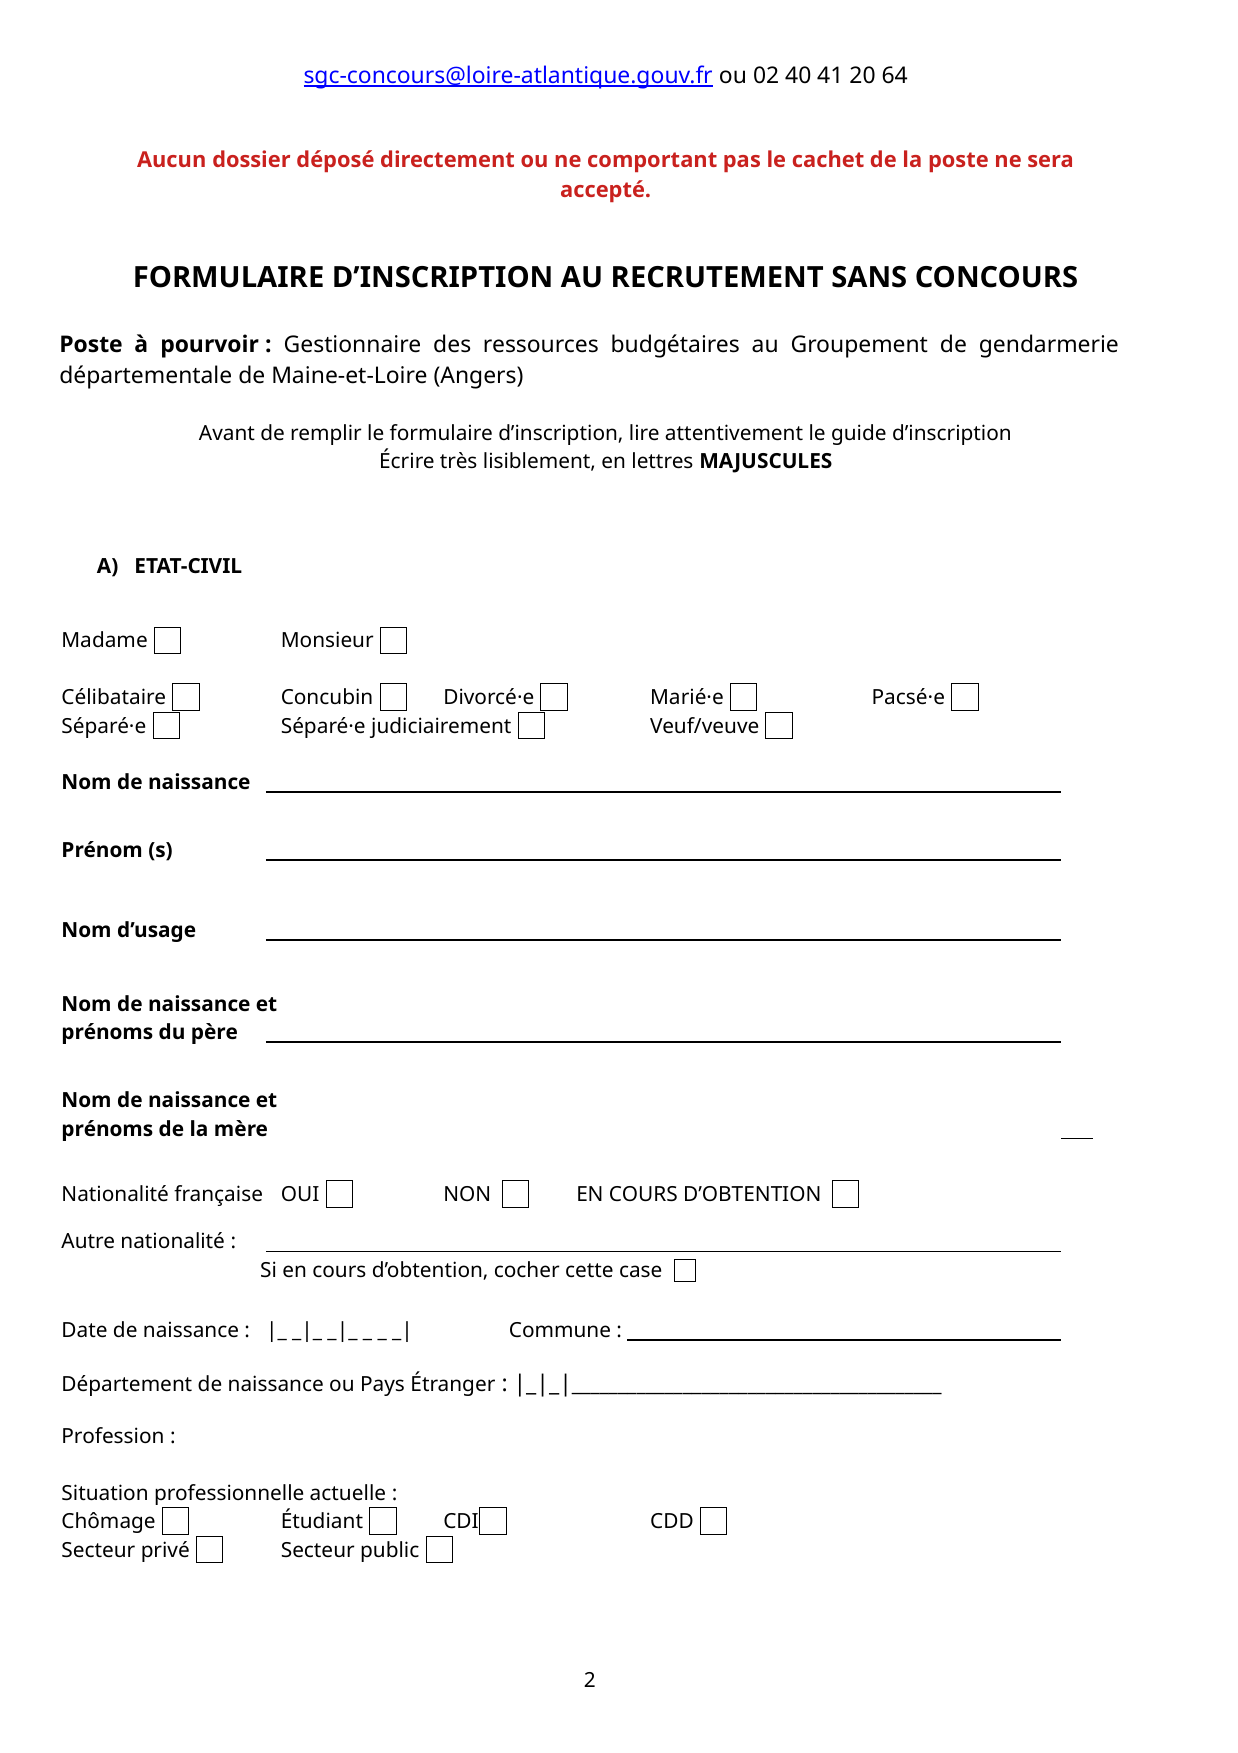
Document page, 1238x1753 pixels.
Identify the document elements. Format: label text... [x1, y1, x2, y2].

text Nom de naissance et [61, 989, 1120, 1017]
text Aucun dossier déposé directement ou ne comportant pas le cachet de la poste ne sera accepté. [89, 144, 1122, 204]
text Nationalité française OUI NON EN COURS D’OBTENTION [61, 1179, 1120, 1208]
text Poste à pourvoir : Gestionnaire des ressources budgétaires au Groupement de gendarmerie départementale de Maine-et-Loire (Angers) [59, 328, 1120, 390]
text Situation professionnelle actuelle : [61, 1478, 1120, 1506]
text Autre nationalité : [61, 1226, 1120, 1255]
text prénoms de la mère [61, 1114, 1120, 1142]
text Secteur privé Secteur public [61, 1535, 1120, 1563]
text FORMULAIRE D’INSCRIPTION AU RECRUTEMENT SANS CONCOURS [89, 257, 1122, 296]
text Prénom (s) [61, 835, 1120, 864]
text Madame Monsieur [61, 626, 1120, 654]
text Célibataire Concubin Divorcé·e Marié·e Pacsé·e [61, 682, 1120, 711]
text Date de naissance : |_ _|_ _|_ _ _ _| Commune : [61, 1315, 1120, 1344]
text Profession : [61, 1421, 1120, 1449]
text Chômage Étudiant CDI CDD [61, 1506, 1120, 1535]
text Nom de naissance et [61, 1086, 1120, 1114]
text Séparé·e Séparé·e judiciairement Veuf/veuve [61, 711, 1120, 739]
list ETAT-CIVIL [97, 551, 1120, 579]
text sgc-concours@loire-atlantique.gouv.fr ou 02 40 41 20 64 [89, 59, 1122, 90]
text Écrire très lisiblement, en lettres MAJUSCULES [89, 446, 1122, 475]
text Nom de naissance [61, 767, 1120, 796]
text Département de naissance ou Pays Étranger : |_|_|________________________________________ [61, 1367, 1120, 1398]
text Si en cours d’obtention, cocher cette case [260, 1255, 1120, 1283]
text Nom d’usage [61, 915, 1120, 943]
text prénoms du père [61, 1017, 1120, 1046]
text Avant de remplir le formulaire d’inscription, lire attentivement le guide d’inscription [89, 418, 1122, 446]
